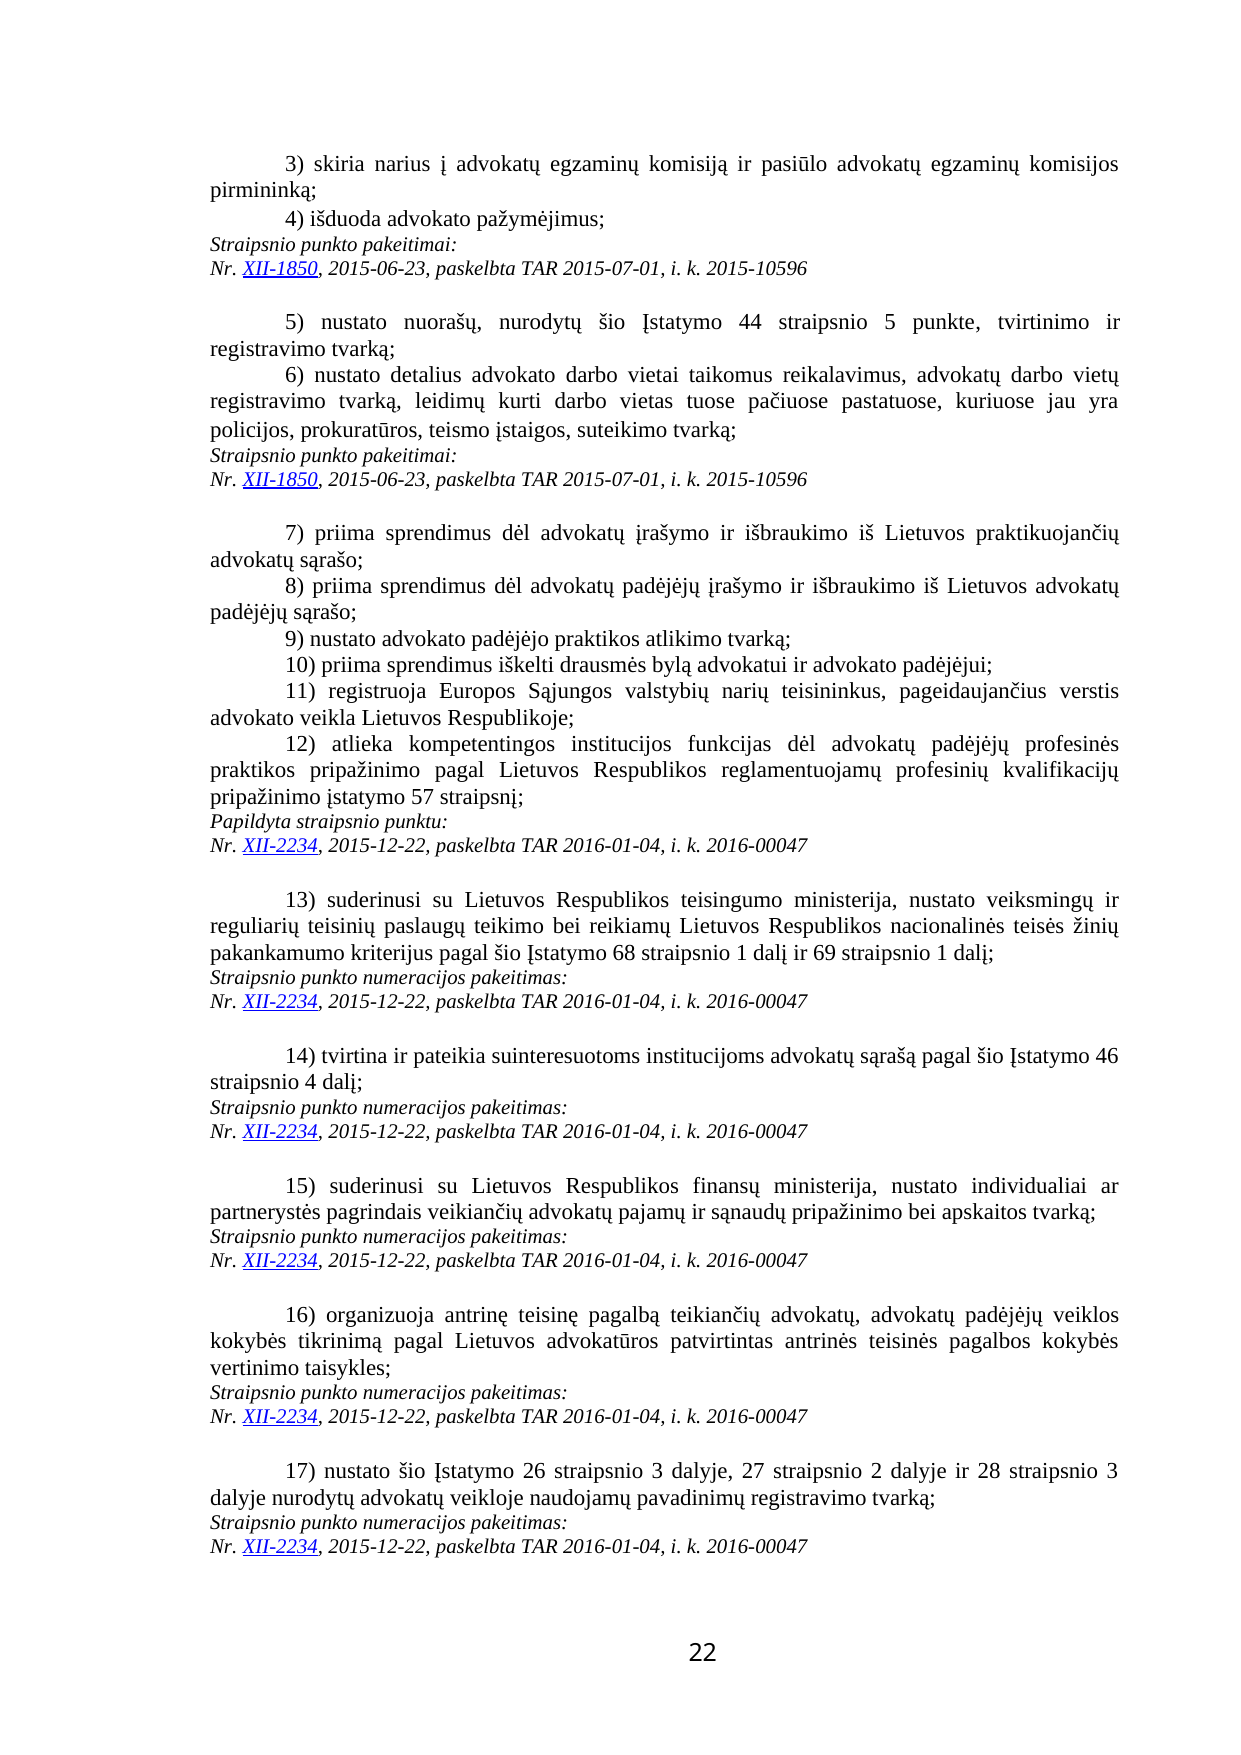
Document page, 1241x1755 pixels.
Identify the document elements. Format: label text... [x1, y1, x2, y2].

text Nr. XII-2234, 2015-12-22, paskelbta TAR 2016-01-04, i. k. 2016-00047 [210, 1534, 1120, 1558]
text 7) priima sprendimus dėl advokatų įrašymo ir išbraukimo iš Lietuvos praktikuojančių advokatų sąrašo; [210, 519, 1120, 572]
text Nr. XII-2234, 2015-12-22, paskelbta TAR 2016-01-04, i. k. 2016-00047 [210, 989, 1120, 1013]
text Nr. XII-2234, 2015-12-22, paskelbta TAR 2016-01-04, i. k. 2016-00047 [210, 1248, 1120, 1272]
text Nr. XII-1850, 2015-06-23, paskelbta TAR 2015-07-01, i. k. 2015-10596 [210, 256, 1120, 279]
text 11) registruoja Europos Sąjungos valstybių narių teisininkus, pageidaujančius verstis advokato veikla Lietuvos Respublikoje; [210, 677, 1120, 730]
text 12) atlieka kompetentingos institucijos funkcijas dėl advokatų padėjėjų profesinės praktikos pripažinimo pagal Lietuvos Respublikos reglamentuojamų profesinių kvalifikacijų pripažinimo įstatymo 57 straipsnį; [210, 730, 1120, 809]
text Nr. XII-2234, 2015-12-22, paskelbta TAR 2016-01-04, i. k. 2016-00047 [210, 833, 1120, 857]
text Nr. XII-1850, 2015-06-23, paskelbta TAR 2015-07-01, i. k. 2015-10596 [210, 467, 1120, 491]
text 4) išduoda advokato pažymėjimus; [210, 203, 1120, 231]
text Straipsnio punkto pakeitimai: [210, 231, 1120, 256]
text Straipsnio punkto pakeitimai: [210, 442, 1120, 467]
text 8) priima sprendimus dėl advokatų padėjėjų įrašymo ir išbraukimo iš Lietuvos advokatų padėjėjų sąrašo; [210, 572, 1120, 625]
text 13) suderinusi su Lietuvos Respublikos teisingumo ministerija, nustato veiksmingų ir reguliarių teisinių paslaugų teikimo bei reikiamų Lietuvos Respublikos nacionalinės teisės žinių pakankamumo kriterijus pagal šio Įstatymo 68 straipsnio 1 dalį ir 69 straipsnio 1 dalį; [210, 886, 1120, 965]
text Straipsnio punkto numeracijos pakeitimas: [210, 1380, 1120, 1404]
text Straipsnio punkto numeracijos pakeitimas: [210, 1095, 1120, 1119]
text 15) suderinusi su Lietuvos Respublikos finansų ministerija, nustato individualiai ar partnerystės pagrindais veikiančių advokatų pajamų ir sąnaudų pripažinimo bei apskaitos tvarką; [210, 1172, 1120, 1224]
text Straipsnio punkto numeracijos pakeitimas: [210, 1510, 1120, 1534]
text 6) nustato detalius advokato darbo vietai taikomus reikalavimus, advokatų darbo vietų registravimo tvarką, leidimų kurti darbo vietas tuose pačiuose pastatuose, kuriuose jau yra policijos, prokuratūros, teismo įstaigos, suteikimo tvarką; [210, 361, 1120, 442]
text 10) priima sprendimus iškelti drausmės bylą advokatui ir advokato padėjėjui; [210, 651, 1120, 677]
text Nr. XII-2234, 2015-12-22, paskelbta TAR 2016-01-04, i. k. 2016-00047 [210, 1404, 1120, 1428]
text 5) nustato nuorašų, nurodytų šio Įstatymo 44 straipsnio 5 punkte, tvirtinimo ir registravimo tvarką; [210, 308, 1120, 361]
text 9) nustato advokato padėjėjo praktikos atlikimo tvarką; [210, 625, 1120, 651]
text Papildyta straipsnio punktu: [210, 809, 1120, 833]
text Straipsnio punkto numeracijos pakeitimas: [210, 965, 1120, 989]
text 17) nustato šio Įstatymo 26 straipsnio 3 dalyje, 27 straipsnio 2 dalyje ir 28 straipsnio 3 dalyje nurodytų advokatų veikloje naudojamų pavadinimų registravimo tvarką; [210, 1457, 1120, 1510]
text Straipsnio punkto numeracijos pakeitimas: [210, 1224, 1120, 1248]
text 3) skiria narius į advokatų egzaminų komisiją ir pasiūlo advokatų egzaminų komisijos pirmininką; [210, 150, 1120, 203]
text 16) organizuoja antrinę teisinę pagalbą teikiančių advokatų, advokatų padėjėjų veiklos kokybės tikrinimą pagal Lietuvos advokatūros patvirtintas antrinės teisinės pagalbos kokybės vertinimo taisykles; [210, 1301, 1120, 1380]
text Nr. XII-2234, 2015-12-22, paskelbta TAR 2016-01-04, i. k. 2016-00047 [210, 1119, 1120, 1143]
text 14) tvirtina ir pateikia suinteresuotoms institucijoms advokatų sąrašą pagal šio Įstatymo 46 straipsnio 4 dalį; [210, 1042, 1120, 1095]
